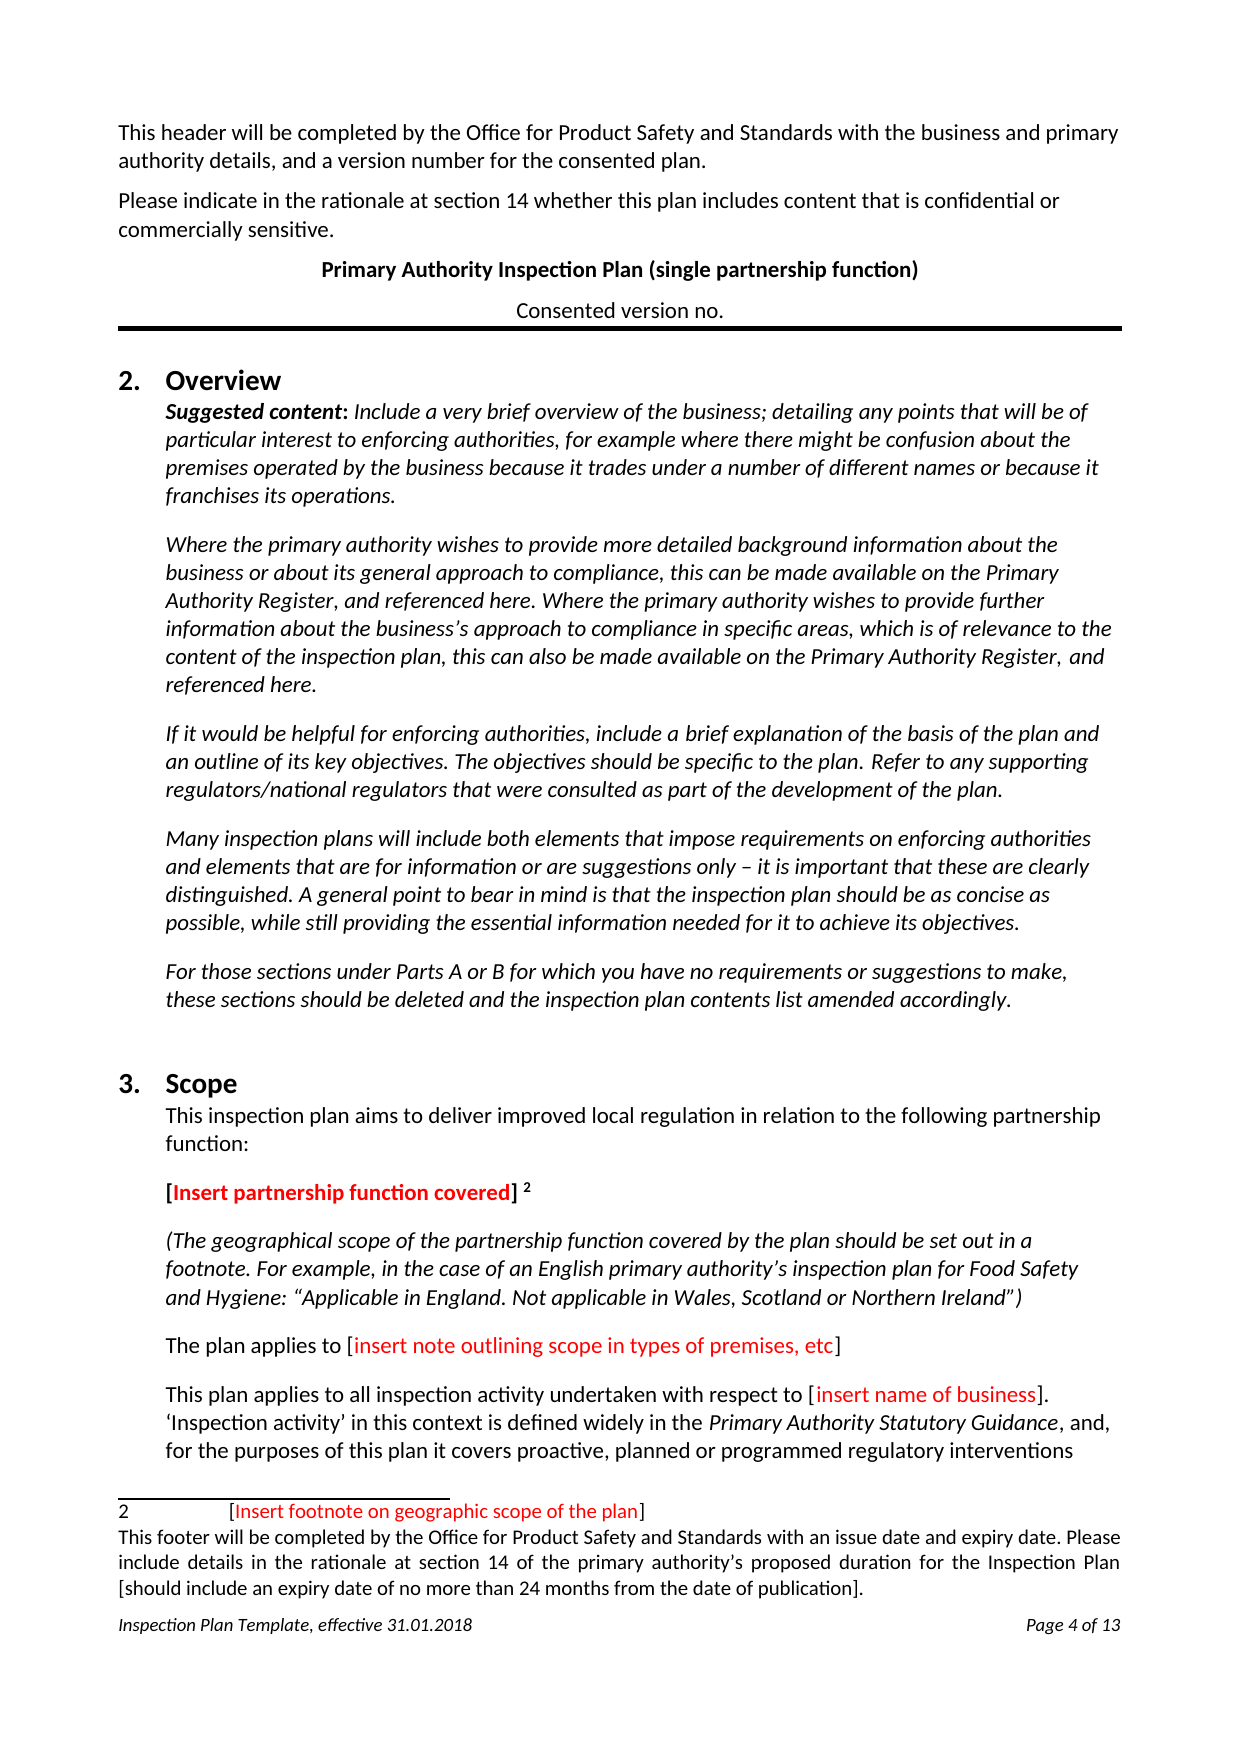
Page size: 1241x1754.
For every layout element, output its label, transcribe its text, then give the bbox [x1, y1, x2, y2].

text This inspection plan aims to deliver improved local regulation in relation to the following partnership function: [165, 1101, 1122, 1157]
subtitle 2. Overview [118, 362, 1122, 397]
subtitle 3. Scope [118, 1065, 1122, 1101]
text If it would be helpful for enforcing authorities, include a brief explanation of the basis of the plan and an outline of its key objectives. The objectives should be specific to the plan. Refer to any supporting regulators/national regulators that were consulted as part of the development of the plan. [165, 719, 1122, 803]
text For those sections under Parts A or B for which you have no requirements or suggestions to make, these sections should be deleted and the inspection plan contents list amended accordingly. [165, 957, 1122, 1013]
text (The geographical scope of the partnership function covered by the plan should be set out in a footnote. For example, in the case of an English primary authority’s inspection plan for Food Safety and Hygiene: “Applicable in England. Not applicable in Wales, Scotland or Northern Ireland”) [165, 1227, 1122, 1311]
text This plan applies to all inspection activity undertaken with respect to [insert name of business]. ‘Inspection activity’ in this context is defined widely in the Primary Authority Statutory Guidance, and, for the purposes of this plan it covers proactive, planned or programmed regulatory interventions [165, 1380, 1122, 1464]
text [Insert partnership function covered] [165, 1178, 1122, 1206]
text The plan applies to [insert note outlining scope in types of premises, etc] [165, 1331, 1122, 1359]
text [Insert footnote on geographic scope of the plan] [118, 1499, 1122, 1524]
text Many inspection plans will include both elements that impose requirements on enforcing authorities and elements that are for information or are suggestions only – it is important that these are clearly distinguished. A general point to bear in mind is that the inspection plan should be as concise as possible, while still providing the essential information needed for it to achieve its objectives. [165, 824, 1122, 936]
text Suggested content: Include a very brief overview of the business; detailing any points that will be of particular interest to enforcing authorities, for example where there might be confusion about the premises operated by the business because it trades under a number of different names or because it franchises its operations. [165, 397, 1122, 509]
text Where the primary authority wishes to provide more detailed background information about the business or about its general approach to compliance, this can be made available on the Primary Authority Register, and referenced here. Where the primary authority wishes to provide further information about the business’s approach to compliance in specific areas, which is of relevance to the content of the inspection plan, this can also be made available on the Primary Authority Register, and referenced here. [165, 530, 1122, 698]
